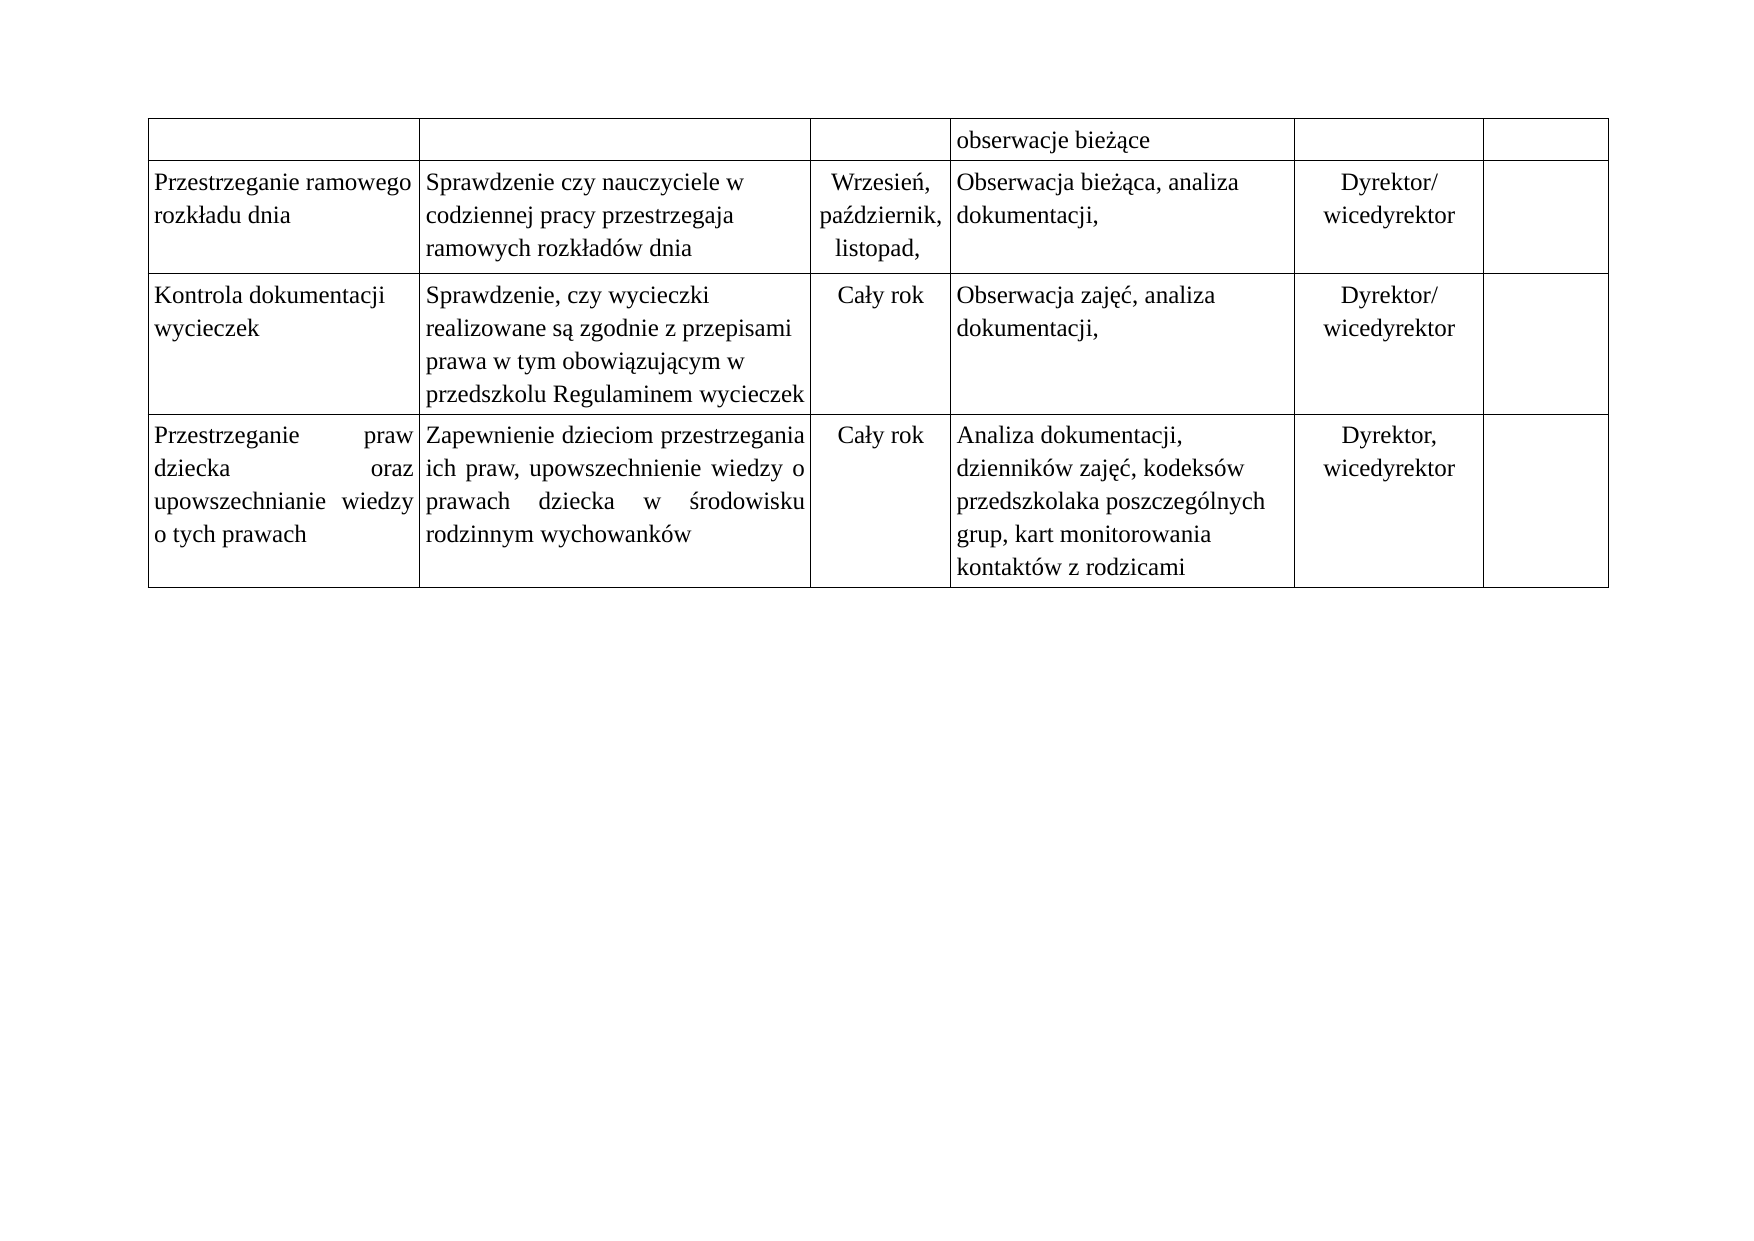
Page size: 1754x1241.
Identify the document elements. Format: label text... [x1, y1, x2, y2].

table_cell [1484, 415, 1608, 587]
table_cell Kontrola dokumentacji wycieczek [149, 274, 419, 413]
table_cell Sprawdzenie czy nauczyciele w codziennej pracy przestrzegaja ramowych rozkładów dnia [420, 161, 810, 273]
table_cell Cały rok [811, 415, 950, 587]
table_cell Dyrektor/wicedyrektor [1295, 161, 1483, 273]
table_cell [1484, 161, 1608, 273]
table_cell Wrzesień, październik, listopad, [811, 161, 950, 273]
table_cell Dyrektor, wicedyrektor [1295, 415, 1483, 587]
table_cell Obserwacja zajęć, analiza dokumentacji, [951, 274, 1294, 413]
table_cell Zapewnienie dzieciom przestrzegania ich praw, upowszechnienie wiedzy o prawach dziecka w środowisku rodzinnym wychowanków [420, 415, 810, 587]
table_cell [420, 119, 810, 160]
table_cell Dyrektor/wicedyrektor [1295, 274, 1483, 413]
table_cell Obserwacja bieżąca, analiza dokumentacji, [951, 161, 1294, 273]
table_cell Analiza dokumentacji, dzienników zajęć, kodeksów przedszkolaka poszczególnych grup, kart monitorowania kontaktów z rodzicami [951, 415, 1294, 587]
table_cell [149, 119, 419, 160]
table_cell [811, 119, 950, 160]
table_cell obserwacje bieżące [951, 119, 1294, 160]
table_cell Przestrzeganie ramowego rozkładu dnia [149, 161, 419, 273]
table_cell [1484, 119, 1608, 160]
table_cell [1484, 274, 1608, 413]
table_cell Przestrzeganie praw dziecka oraz upowszechnianie wiedzy o tych prawach [149, 415, 419, 587]
table_cell [1295, 119, 1483, 160]
table_cell Cały rok [811, 274, 950, 413]
table_cell Sprawdzenie, czy wycieczki realizowane są zgodnie z przepisami prawa w tym obowiązującym w przedszkolu Regulaminem wycieczek [420, 274, 810, 413]
